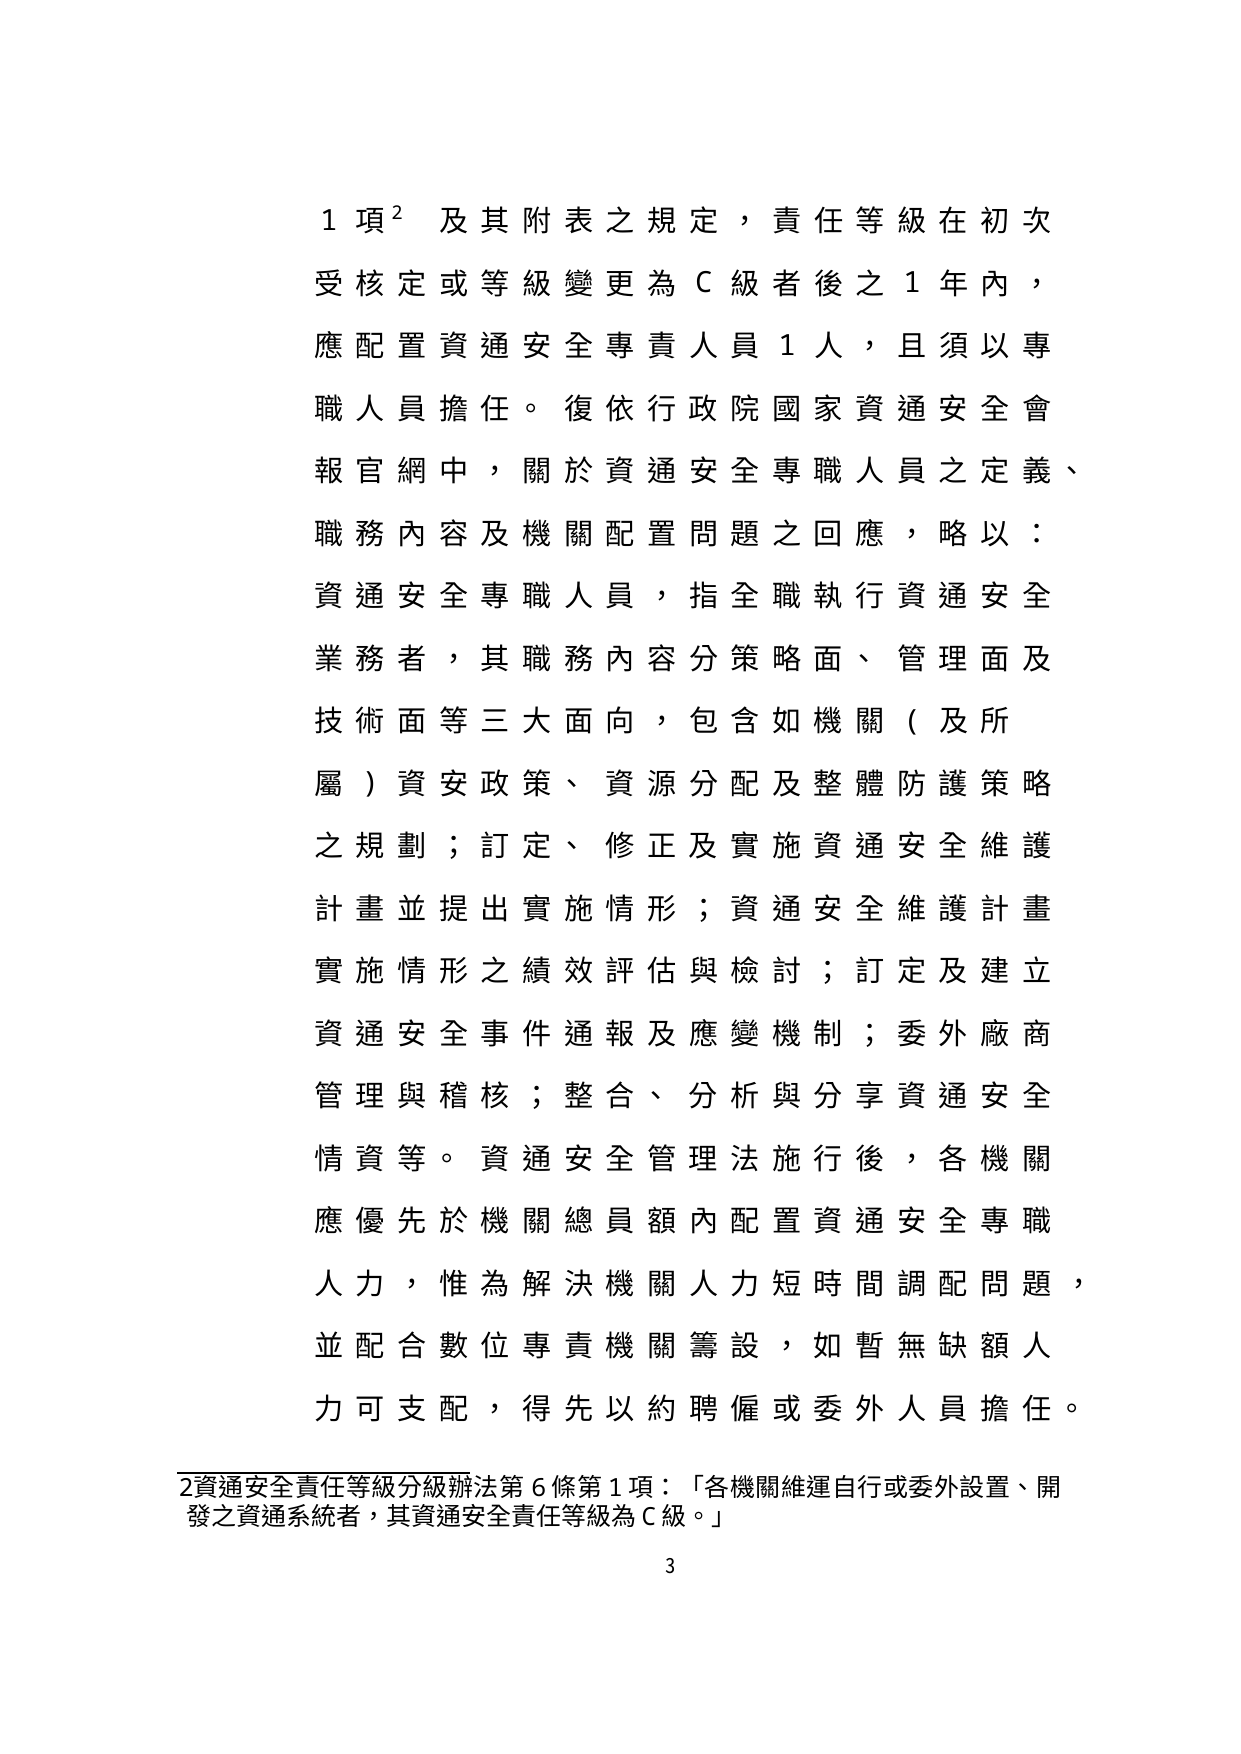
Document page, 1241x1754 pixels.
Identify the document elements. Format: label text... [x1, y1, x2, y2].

text 資通安全責任等級分級辦法第6條第1項：「各機關維運自行或委外設置、開發之資通系統者，其資通安全責任等級為C級。」 [178, 1473, 1063, 1532]
text 依資通安全責任等級分級辦法第6條第1項及其附表之規定，責任等級在初次受核定或等級變更為C級者後之1年內，應配置資通安全專責人員1人，且須以專職人員擔任。復依行政院國家資通安全會報官網中，關於資通安全專職人員之定義、職務內容及機關配置問題之回應，略以：資通安全專職人員，指全職執行資通安全業務者，其職務內容分策略面、管理面及技術面等三大面向，包含如機關(及所屬)資安政策、資源分配及整體防護策略之規劃；訂定、修正及實施資通安全維護計畫並提出實施情形；資通安全維護計畫實施情形之績效評估與檢討；訂定及建立資通安全事件通報及應變機制；委外廠商管理與稽核；整合、分析與分享資通安全情資等。資通安全管理法施行後，各機關應優先於機關總員額內配置資通安全專職人力，惟為解決機關人力短時間調配問題，並配合數位專責機關籌設，如暫無缺額人力可支配，得先以約聘僱或委外人員擔任。 [271, 177, 1058, 1427]
